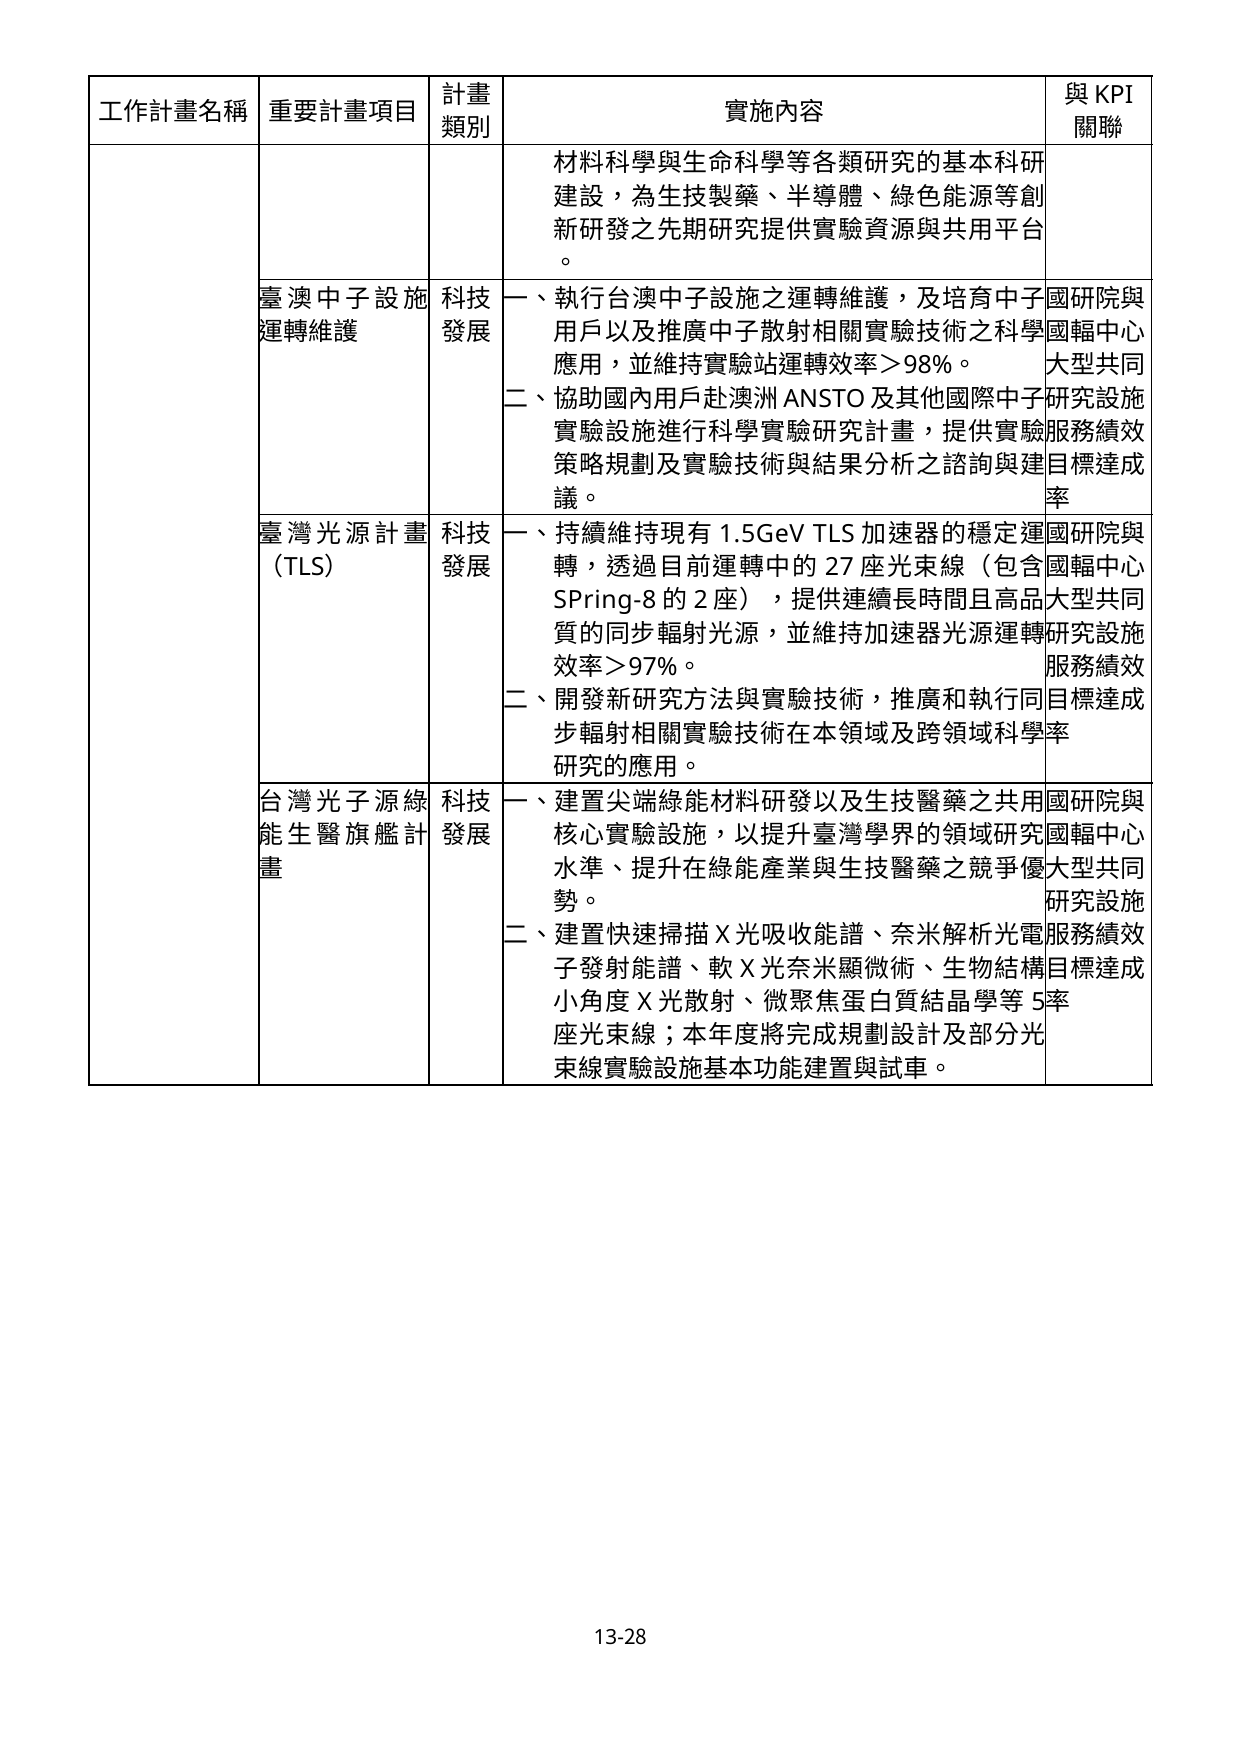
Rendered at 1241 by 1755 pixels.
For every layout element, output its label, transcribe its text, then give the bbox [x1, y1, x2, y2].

table_cell 一、執行台澳中子設施之運轉維護，及培育中子用戶以及推廣中子散射相關實驗技術之科學應用，並維持實驗站運轉效率＞98%。 二、協助國內用戶赴澳洲ANSTO及其他國際中子實驗設施進行科學實驗研究計畫，提供實驗策略規劃及實驗技術與結果分析之諮詢與建議。 [504, 280, 1045, 514]
table_cell 國研院與國輻中心大型共同研究設施服務績效目標達成率 [1046, 784, 1151, 1084]
table_cell 科技發展 [430, 280, 502, 514]
table_header 工作計畫名稱 [90, 77, 258, 143]
table_cell [1046, 145, 1151, 278]
table_cell [430, 145, 502, 278]
table_cell 臺灣光源計畫（TLS） [260, 515, 428, 782]
table_cell 國研院與國輻中心大型共同研究設施服務績效目標達成率 [1046, 280, 1151, 514]
table_cell 一、持續維持現有1.5GeV TLS加速器的穩定運轉，透過目前運轉中的27座光束線（包含SPring-8的2座），提供連續長時間且高品質的同步輻射光源，並維持加速器光源運轉效率＞97%。 二、開發新研究方法與實驗技術，推廣和執行同步輻射相關實驗技術在本領域及跨領域科學研究的應用。 [504, 515, 1045, 782]
table_cell 台灣光子源綠能生醫旗艦計畫 [260, 784, 428, 1084]
table_header 與KPI 關聯 [1046, 77, 1151, 143]
table_header 計畫類別 [430, 77, 502, 143]
table_cell 國研院與國輻中心大型共同研究設施服務績效目標達成率 [1046, 515, 1151, 782]
table_header 實施內容 [504, 77, 1045, 143]
table_cell [260, 145, 428, 278]
table_cell 臺澳中子設施運轉維護 [260, 280, 428, 514]
table_header 重要計畫項目 [260, 77, 428, 143]
table_cell 材料科學與生命科學等各類研究的基本科研建設，為生技製藥、半導體、綠色能源等創新研發之先期研究提供實驗資源與共用平台。 [504, 145, 1045, 278]
table_cell 科技發展 [430, 515, 502, 782]
table_cell [90, 145, 258, 1084]
table_cell 科技發展 [430, 784, 502, 1084]
table_cell 一、建置尖端綠能材料研發以及生技醫藥之共用核心實驗設施，以提升臺灣學界的領域研究水準、提升在綠能產業與生技醫藥之競爭優勢。 二、建置快速掃描X光吸收能譜、奈米解析光電子發射能譜、軟X光奈米顯微術、生物結構小角度X光散射、微聚焦蛋白質結晶學等5座光束線；本年度將完成規劃設計及部分光束線實驗設施基本功能建置與試車。 [504, 784, 1045, 1084]
